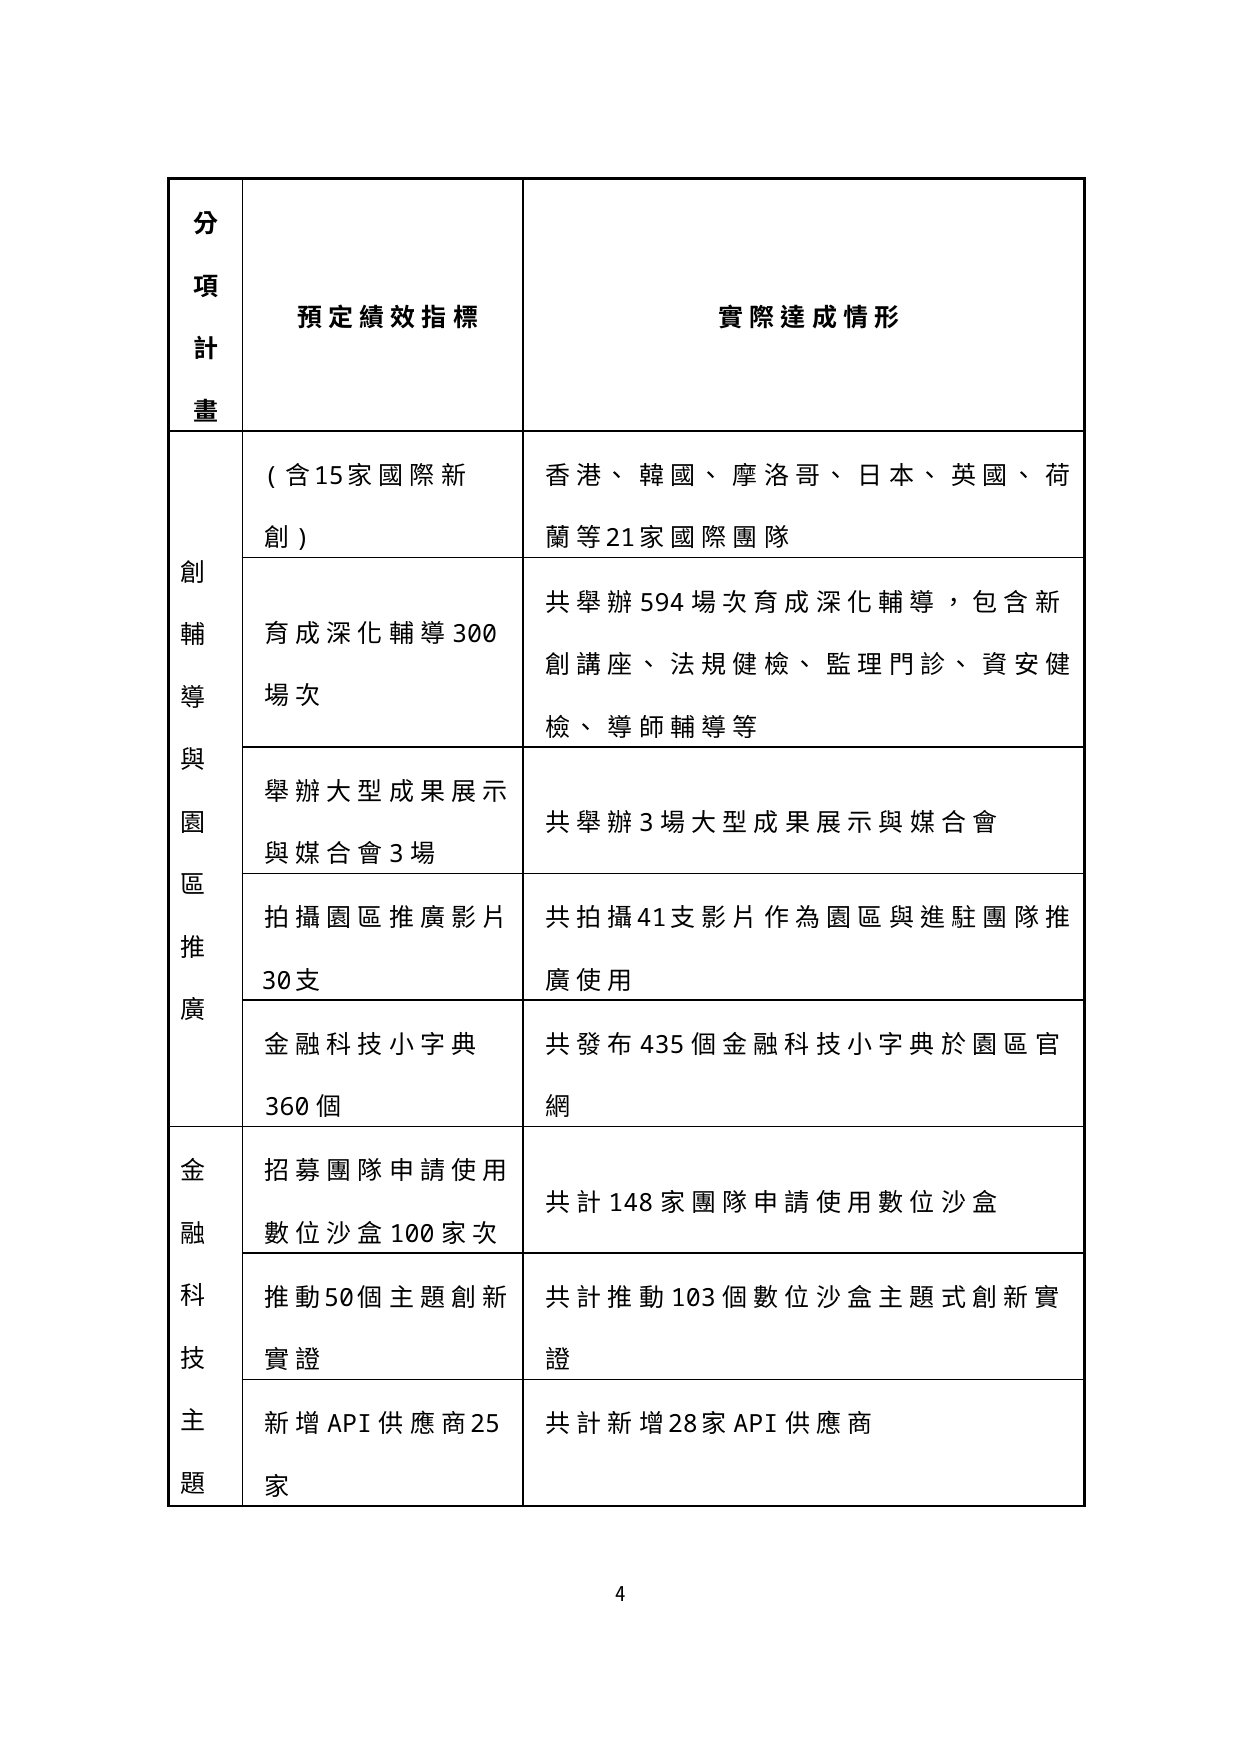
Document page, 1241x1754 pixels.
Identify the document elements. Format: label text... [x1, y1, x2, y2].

table_cell 共發布435個金融科技小字典於園區官網 [524, 1001, 1083, 1126]
table_cell 育成深化輔導300場次 [243, 558, 522, 746]
table_header 分項計畫 [170, 180, 242, 430]
table_cell 舉辦大型成果展示與媒合會3場 [243, 748, 522, 872]
table_cell 香港、韓國、摩洛哥、日本、英國、荷蘭等21家國際團隊 [524, 432, 1083, 557]
table_cell 金融科技主題創新實證 [170, 1127, 242, 1505]
table_cell 金融科技小字典360個 [243, 1001, 522, 1126]
table_cell 共計148家團隊申請使用數位沙盒 [524, 1127, 1083, 1252]
table_cell 新增API供應商25家 [243, 1380, 522, 1505]
table_cell 推動50個主題創新實證 [243, 1254, 522, 1379]
table_cell 共拍攝41支影片作為園區與進駐團隊推廣使用 [524, 874, 1083, 999]
table_cell 招募團隊申請使用數位沙盒100家次 [243, 1127, 522, 1252]
table_cell 共計新增28家API供應商 [524, 1380, 1083, 1505]
table_cell 創輔導與園區推廣 [170, 432, 242, 1126]
table_header 實際達成情形 [524, 180, 1083, 430]
table_cell (含15家國際新創) [243, 432, 522, 557]
table_cell 共舉辦3場大型成果展示與媒合會 [524, 748, 1083, 872]
table_cell 拍攝園區推廣影片30支 [243, 874, 522, 999]
table_cell 共舉辦594場次育成深化輔導，包含新創講座、法規健檢、監理門診、資安健檢、導師輔導等 [524, 558, 1083, 746]
table_header 預定績效指標 [243, 180, 522, 430]
table_cell 共計推動103個數位沙盒主題式創新實證 [524, 1254, 1083, 1379]
